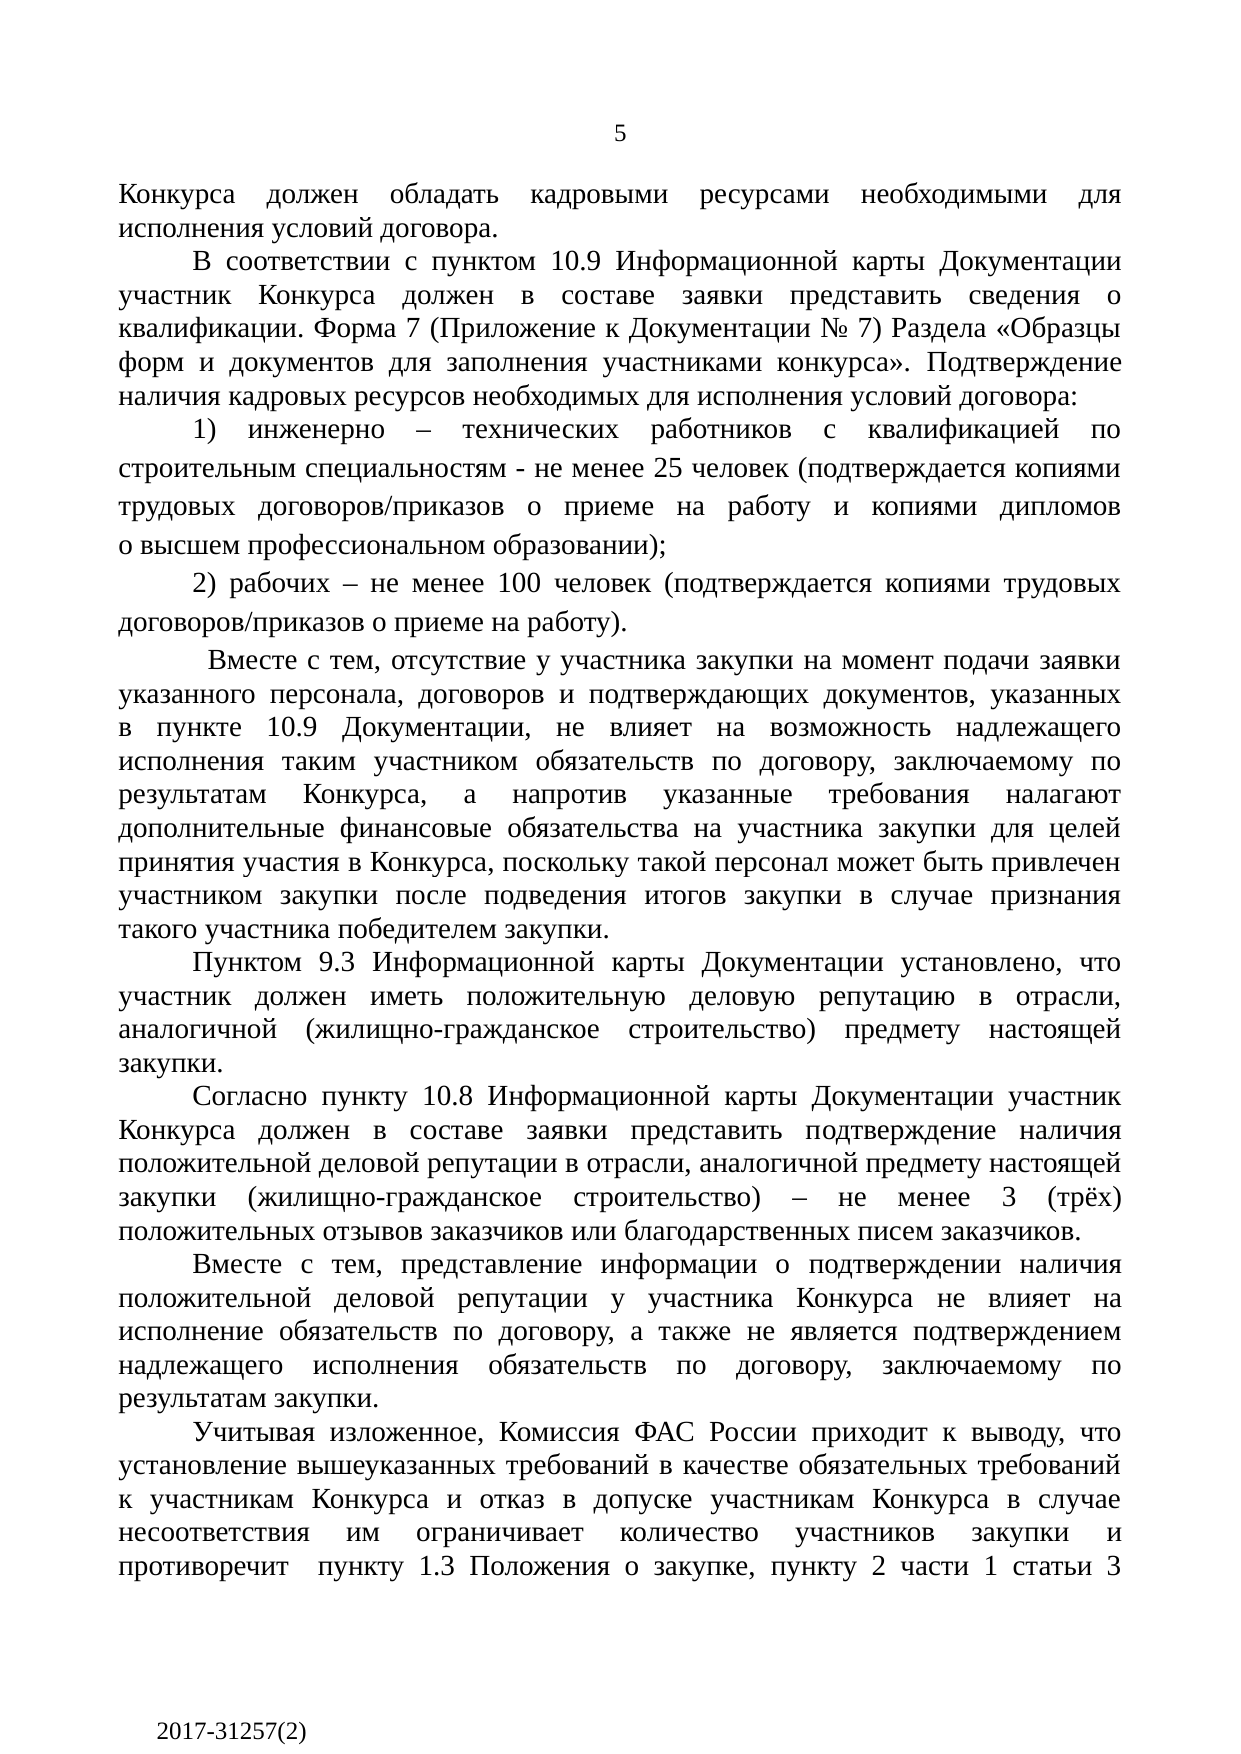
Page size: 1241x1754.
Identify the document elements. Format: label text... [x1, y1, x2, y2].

text 1) инженерно – технических работников с квалификацией по строительным специальностям - не менее 25 человек (подтверждается копиями трудовых договоров/приказов о приеме на работу и копиями дипломов о высшем профессиональном образовании); [118, 411, 1122, 560]
text Вместе с тем, представление информации о подтверждении наличия положительной деловой репутации у участника Конкурса не влияет на исполнение обязательств по договору, а также не является подтверждением надлежащего исполнения обязательств по договору, заключаемому по результатам закупки. [118, 1246, 1122, 1414]
text Согласно пункту 10.8 Информационной карты Документации участник Конкурса должен в составе заявки представить подтверждение наличия положительной деловой репутации в отрасли, аналогичной предмету настоящей закупки (жилищно-гражданское строительство) – не менее 3 (трёх) положительных отзывов заказчиков или благодарственных писем заказчиков. [118, 1078, 1122, 1246]
text 2) рабочих – не менее 100 человек (подтверждается копиями трудовых договоров/приказов о приеме на работу). [118, 565, 1122, 637]
text Учитывая изложенное, Комиссия ФАС России приходит к выводу, что установление вышеуказанных требований в качестве обязательных требований к участникам Конкурса и отказ в допуске участникам Конкурса в случае несоответствия им ограничивает количество участников закупки и противоречит пункту 1.3 Положения о закупке, пункту 2 части 1 статьи 3 [118, 1414, 1122, 1582]
text В соответствии с пунктом 10.9 Информационной карты Документации участник Конкурса должен в составе заявки представить сведения о квалификации. Форма 7 (Приложение к Документации № 7) Раздела «Образцы форм и документов для заполнения участниками конкурса». Подтверждение наличия кадровых ресурсов необходимых для исполнения условий договора: [118, 243, 1122, 411]
text Конкурса должен обладать кадровыми ресурсами необходимыми для исполнения условий договора. [118, 176, 1122, 243]
text Вместе с тем, отсутствие у участника закупки на момент подачи заявки указанного персонала, договоров и подтверждающих документов, указанных в пункте 10.9 Документации, не влияет на возможность надлежащего исполнения таким участником обязательств по договору, заключаемому по результатам Конкурса, а напротив указанные требования налагают дополнительные финансовые обязательства на участника закупки для целей принятия участия в Конкурса, поскольку такой персонал может быть привлечен участником закупки после подведения итогов закупки в случае признания такого участника победителем закупки. [118, 642, 1122, 944]
text Пунктом 9.3 Информационной карты Документации установлено, что участник должен иметь положительную деловую репутацию в отрасли, аналогичной (жилищно-гражданское строительство) предмету настоящей закупки. [118, 944, 1122, 1078]
